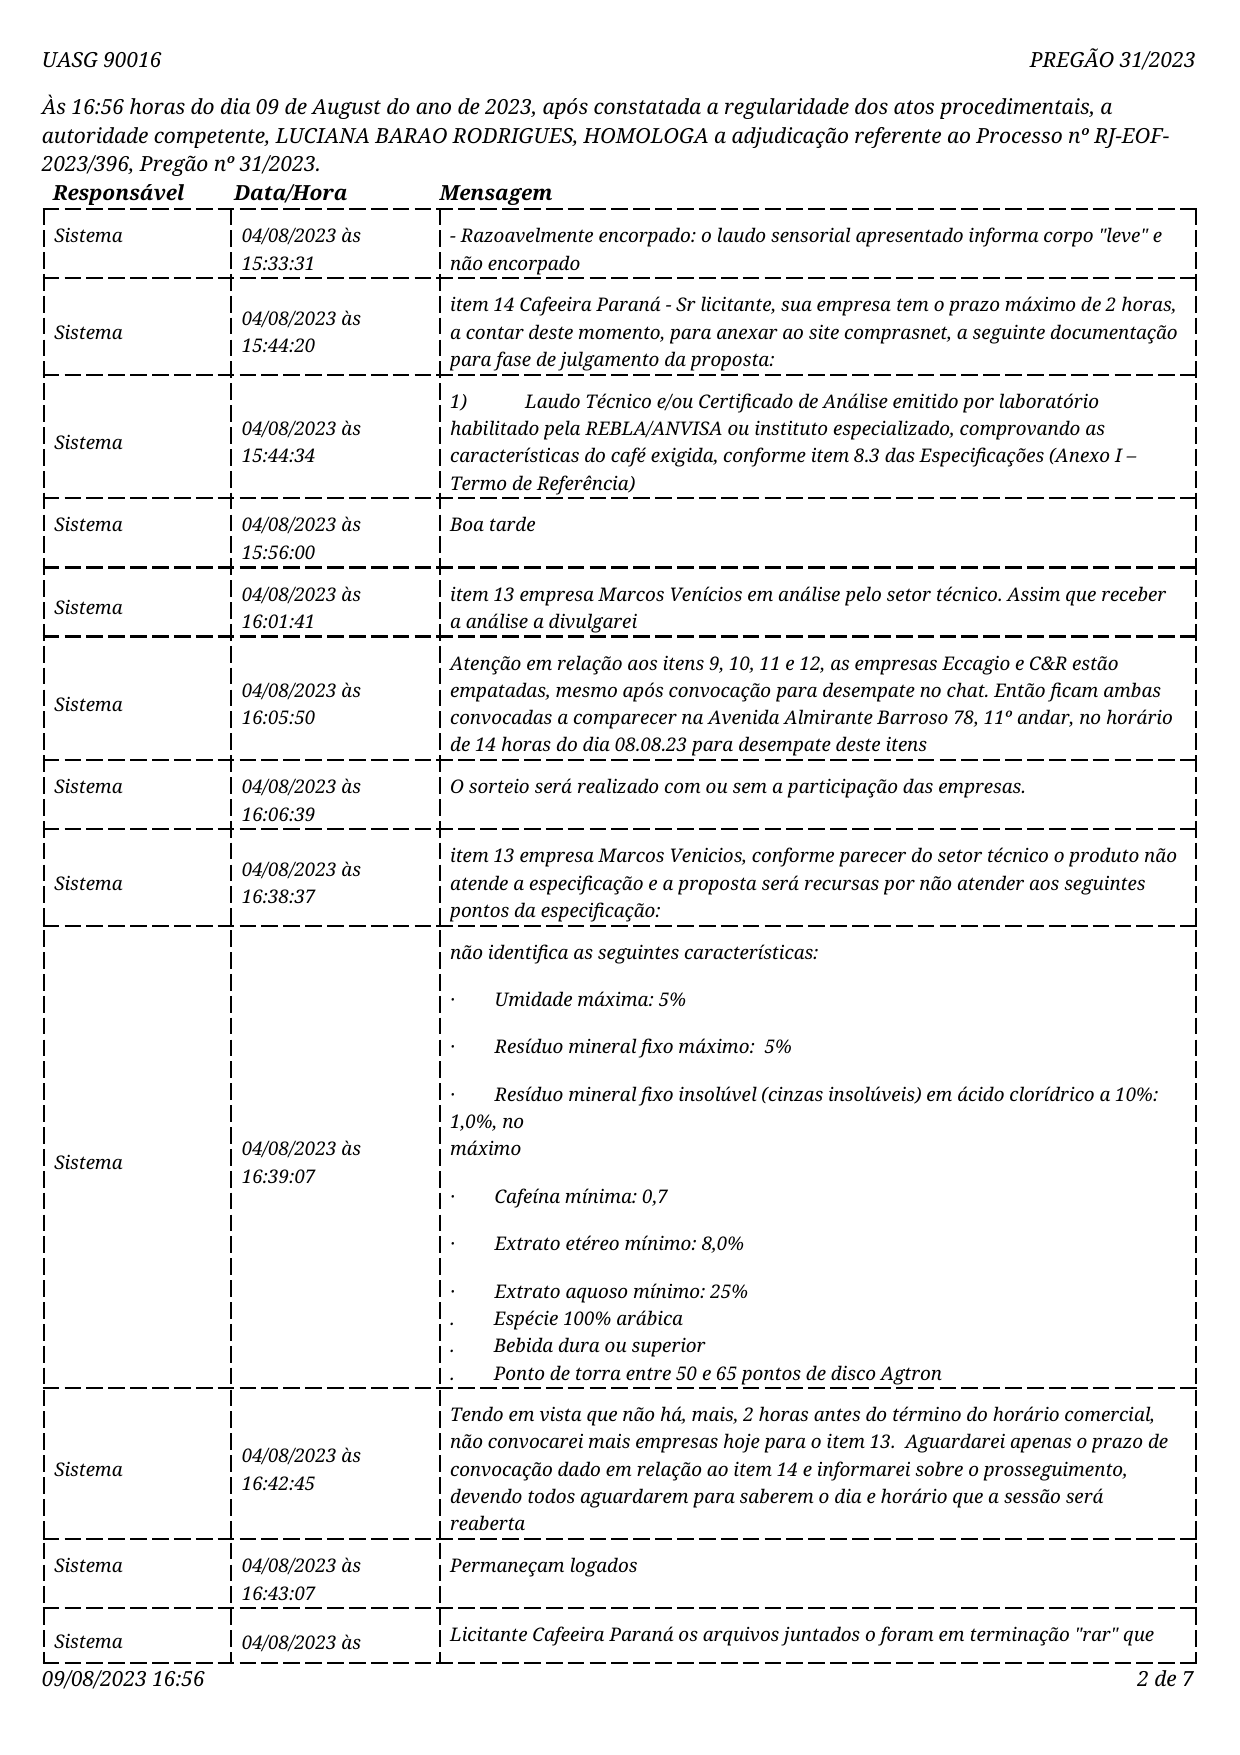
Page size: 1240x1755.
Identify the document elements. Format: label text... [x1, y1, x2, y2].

table_cell Sistema [44, 759, 231, 828]
table_cell item 13 empresa Marcos Venícios em análise pelo setor técnico. Assim que receber a análise a divulgarei [440, 566, 1196, 635]
table_cell 04/08/2023 às 15:56:00 [231, 497, 439, 566]
text Responsável Data/Hora Mensagem [53, 178, 1089, 206]
table_cell Sistema [44, 828, 231, 924]
table_cell 1) Laudo Técnico e/ou Certificado de Análise emitido por laboratório habilitado pela REBLA/ANVISA ou instituto especializado, comprovando as características do café exigida, conforme item 8.3 das Especificações (Anexo I – Termo de Referência) [440, 374, 1196, 497]
table_cell 04/08/2023 às 16:39:07 [231, 925, 439, 1387]
table_cell item 14 Cafeeira Paraná - Sr licitante, sua empresa tem o prazo máximo de 2 horas, a contar deste momento, para anexar ao site comprasnet, a seguinte documentação para fase de julgamento da proposta: [440, 277, 1196, 374]
table_cell Tendo em vista que não há, mais, 2 horas antes do término do horário comercial, não convocarei mais empresas hoje para o item 13. Aguardarei apenas o prazo de convocação dado em relação ao item 14 e informarei sobre o prosseguimento, devendo todos aguardarem para saberem o dia e horário que a sessão será reaberta [440, 1387, 1196, 1538]
table_cell Sistema [44, 277, 231, 374]
table_cell Sistema [44, 635, 231, 759]
table_header 04/08/2023 às 15:33:31 [231, 208, 439, 277]
table_cell Sistema [44, 374, 231, 497]
table_cell Boa tarde [440, 497, 1196, 566]
table_cell Sistema [44, 1607, 231, 1662]
table_cell não identifica as seguintes características: · Umidade máxima: 5% · Resíduo mineral fixo máximo: 5% · Resíduo mineral fixo insolúvel (cinzas insolúveis) em ácido clorídrico a 10%: 1,0%, no máximo · Cafeína mínima: 0,7 · Extrato etéreo mínimo: 8,0% · Extrato aquoso mínimo: 25% . Espécie 100% arábica . Bebida dura ou superior . Ponto de torra entre 50 e 65 pontos de disco Agtron [440, 925, 1196, 1387]
table_cell 04/08/2023 às 16:05:50 [231, 635, 439, 759]
table_cell 04/08/2023 às 16:42:45 [231, 1387, 439, 1538]
table_cell 04/08/2023 às 15:44:34 [231, 374, 439, 497]
table_cell item 13 empresa Marcos Venicios, conforme parecer do setor técnico o produto não atende a especificação e a proposta será recursas por não atender aos seguintes pontos da especificação: [440, 828, 1196, 924]
table_cell Licitante Cafeeira Paraná os arquivos juntados o foram em terminação "rar" que [440, 1607, 1196, 1662]
table_cell O sorteio será realizado com ou sem a participação das empresas. [440, 759, 1196, 828]
table_header Sistema [44, 208, 231, 277]
table_cell 04/08/2023 às 16:01:41 [231, 566, 439, 635]
table_cell Sistema [44, 925, 231, 1387]
table_cell 04/08/2023 às 16:06:39 [231, 759, 439, 828]
table_cell Sistema [44, 1387, 231, 1538]
table_cell Sistema [44, 1538, 231, 1607]
table_header - Razoavelmente encorpado: o laudo sensorial apresentado informa corpo "leve" e não encorpado [440, 208, 1196, 277]
table_cell Sistema [44, 497, 231, 566]
table_cell 04/08/2023 às 15:44:20 [231, 277, 439, 374]
table_cell 04/08/2023 às 16:38:37 [231, 828, 439, 924]
table_cell 04/08/2023 às [231, 1607, 439, 1662]
table_cell Atenção em relação aos itens 9, 10, 11 e 12, as empresas Eccagio e C&R estão empatadas, mesmo após convocação para desempate no chat. Então ficam ambas convocadas a comparecer na Avenida Almirante Barroso 78, 11º andar, no horário de 14 horas do dia 08.08.23 para desempate deste itens [440, 635, 1196, 759]
table_cell Permaneçam logados [440, 1538, 1196, 1607]
table_cell Sistema [44, 566, 231, 635]
table_cell 04/08/2023 às 16:43:07 [231, 1538, 439, 1607]
